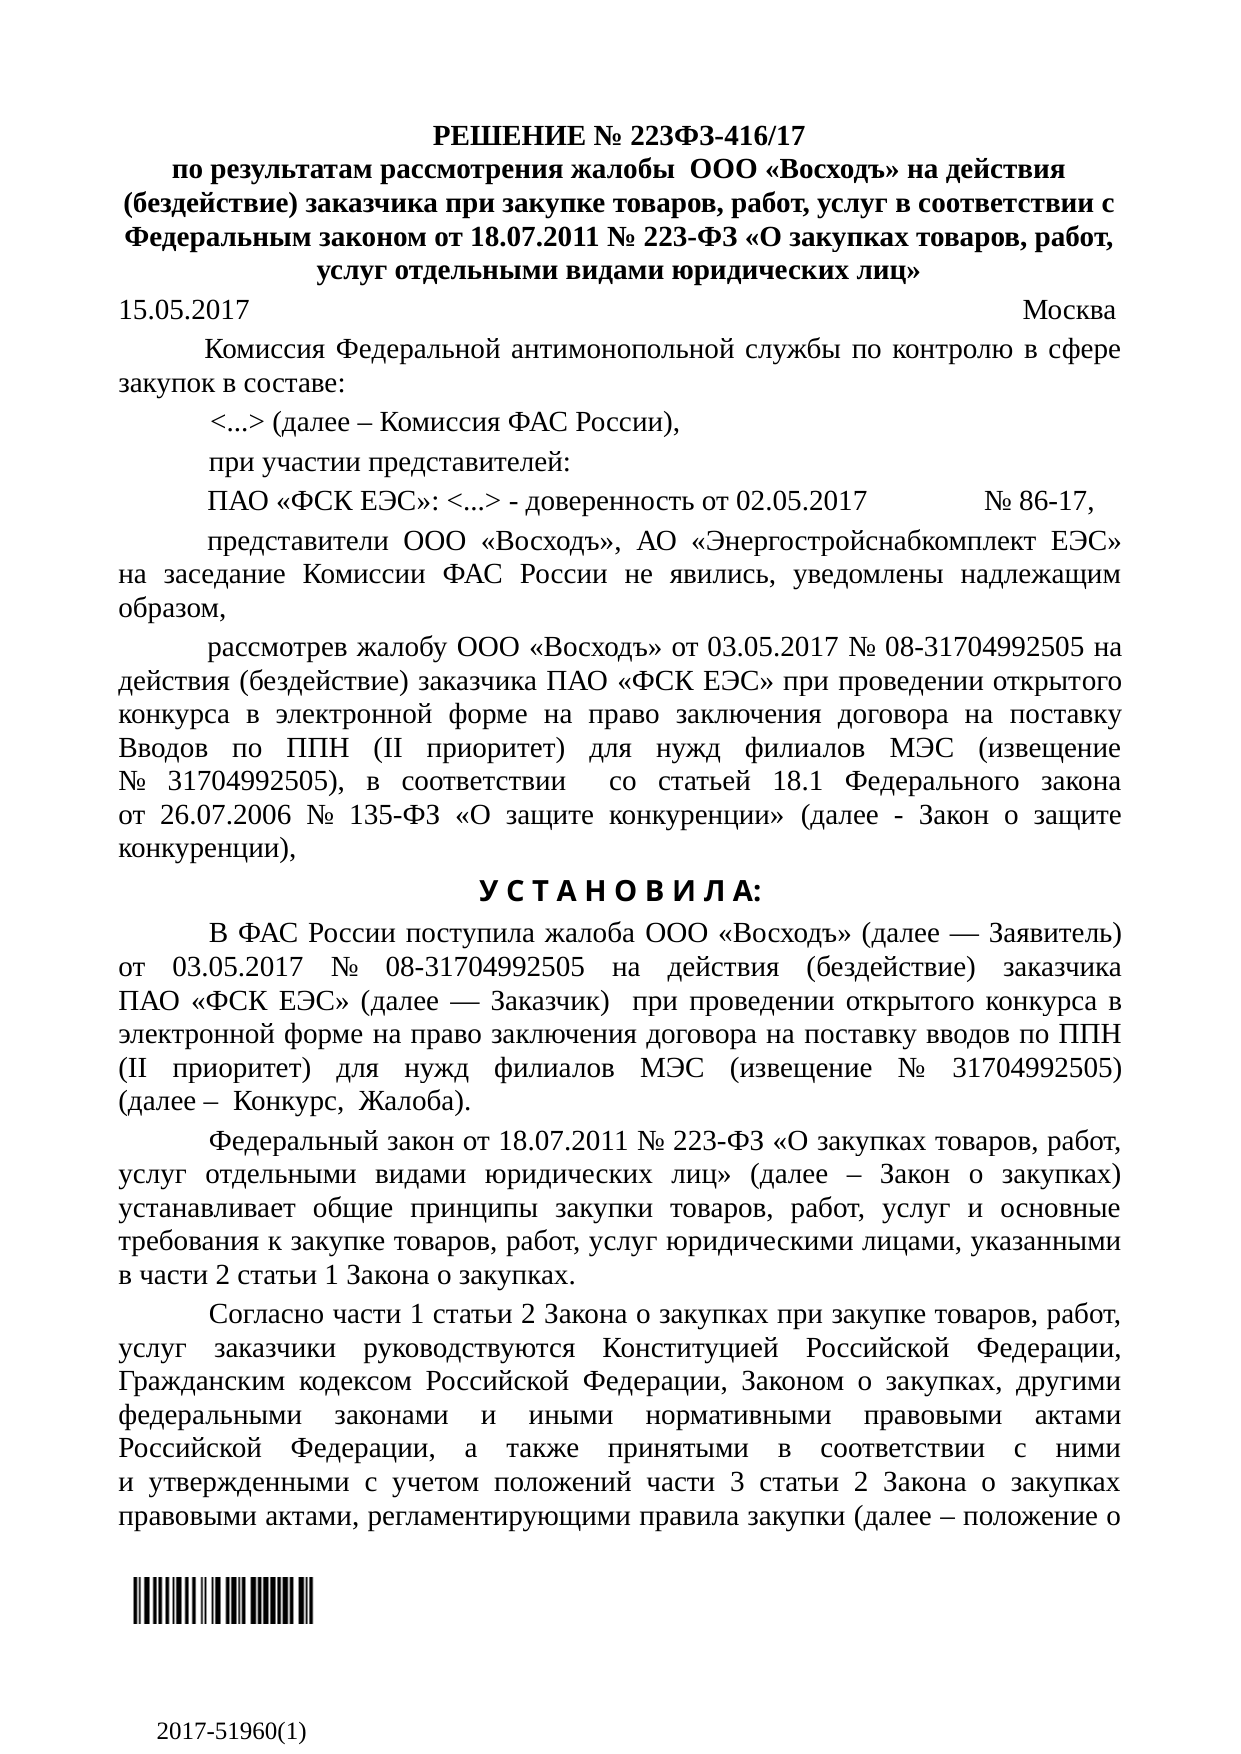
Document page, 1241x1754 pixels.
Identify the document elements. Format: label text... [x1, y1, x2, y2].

text <...> (далее – Комиссия ФАС России), [118, 404, 1122, 438]
text Комиссия Федеральной антимонопольной службы по контролю в сфере закупок в составе: [118, 331, 1122, 398]
text представители ООО «Восходъ», АО «Энергостройснабкомплект ЕЭС» на заседание Комиссии ФАС России не явились, уведомлены надлежащим образом, [118, 523, 1122, 623]
text ПАО «ФСК ЕЭС»: <...> - доверенность от 02.05.2017 № 86-17, [118, 483, 1122, 517]
picture [118, 1577, 331, 1624]
text при участии представителей: [118, 444, 1122, 477]
text РЕШЕНИЕ № 223ФЗ-416/17 [118, 118, 1119, 152]
text рассмотрев жалобу ООО «Восходъ» от 03.05.2017 № 08-31704992505 на действия (бездействие) заказчика ПАО «ФСК ЕЭС» при проведении открытого конкурса в электронной форме на право заключения договора на поставку Вводов по ППН (II приоритет) для нужд филиалов МЭС (извещение № 31704992505), в соответствии со статьей 18.1 Федерального закона от 26.07.2006 № 135-ФЗ «О защите конкуренции» (далее - Закон о защите конкуренции), [118, 629, 1122, 864]
text Федеральный закон от 18.07.2011 № 223-ФЗ «О закупках товаров, работ, услуг отдельными видами юридических лиц» (далее – Закон о закупках) устанавливает общие принципы закупки товаров, работ, услуг и основные требования к закупке товаров, работ, услуг юридическими лицами, указанными в части 2 статьи 1 Закона о закупках. [118, 1123, 1122, 1291]
text 15.05.2017 Москва [118, 292, 1122, 325]
text В ФАС России поступила жалоба ООО «Восходъ» (далее — Заявитель) от 03.05.2017 № 08-31704992505 на действия (бездействие) заказчика ПАО «ФСК ЕЭС» (далее — Заказчик) при проведении открытого конкурса в электронной форме на право заключения договора на поставку вводов по ППН (II приоритет) для нужд филиалов МЭС (извещение № 31704992505) (далее – Конкурс, Жалоба). [118, 916, 1122, 1117]
text по результатам рассмотрения жалобы ООО «Восходъ» на действия (бездействие) заказчика при закупке товаров, работ, услуг в соответствии с Федеральным законом от 18.07.2011 № 223-ФЗ «О закупках товаров, работ, услуг отдельными видами юридических лиц» [118, 152, 1119, 286]
text Согласно части 1 статьи 2 Закона о закупках при закупке товаров, работ, услуг заказчики руководствуются Конституцией Российской Федерации, Гражданским кодексом Российской Федерации, Законом о закупках, другими федеральными законами и иными нормативными правовыми актами Российской Федерации, а также принятыми в соответствии с ними и утвержденными с учетом положений части 3 статьи 2 Закона о закупках правовыми актами, регламентирующими правила закупки (далее – положение о [118, 1296, 1122, 1531]
text У С Т А Н О В И Л А: [118, 870, 1122, 910]
